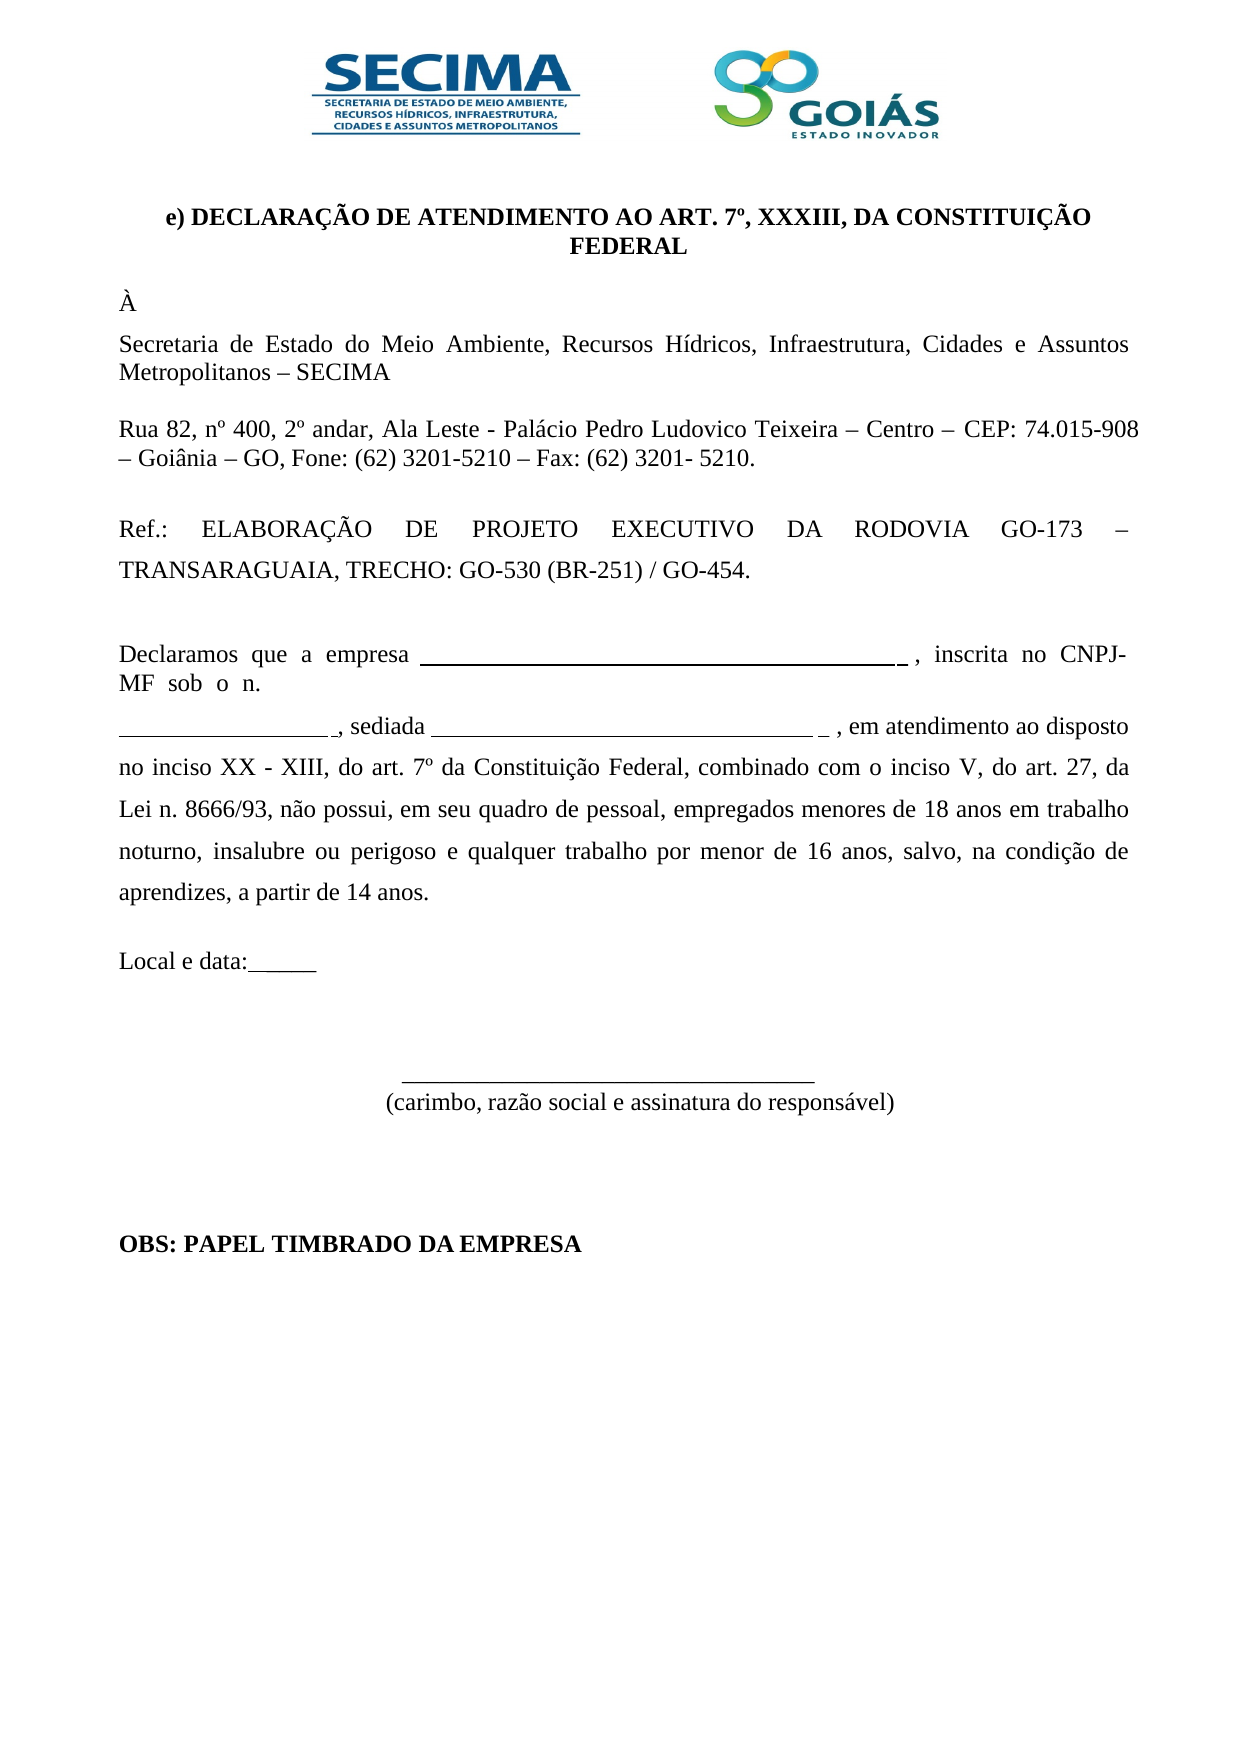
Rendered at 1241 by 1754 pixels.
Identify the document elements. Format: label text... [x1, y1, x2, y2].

text OBS: PAPEL TIMBRADO DA EMPRESA [118, 1229, 1147, 1258]
text À [118, 288, 138, 316]
text e) DECLARAÇÃO DE ATENDIMENTO AO ART. 7º, XXXIII, DA CONSTITUIÇÃO FEDERAL [112, 202, 1144, 259]
text Ref.: ELABORAÇÃO DE PROJETO EXECUTIVO DA RODOVIA GO-173 – TRANSARAGUAIA, TRECHO: GO-530 (BR-251) / GO-454. [118, 514, 1129, 584]
picture [304, 47, 947, 141]
text Local e data: ____ [118, 947, 394, 975]
text , sediada , em atendimento ao disposto no inciso XX - XIII, do art. 7º da Constituição Federal, combinado com o inciso V, do art. 27, da Lei n. 8666/93, não possui, em seu quadro de pessoal, empregados menores de 18 anos em trabalho noturno, insalubre ou perigoso e qualquer trabalho por menor de 16 anos, salvo, na condição de aprendizes, a partir de 14 anos. [118, 711, 1129, 906]
text (carimbo, razão social e assinatura do responsável) [386, 1087, 1147, 1116]
text _________________________________ [106, 1059, 1144, 1086]
text Declaramos que a empresa , inscrita no CNPJ-MF sob o n. [118, 639, 1127, 697]
text Secretaria de Estado do Meio Ambiente, Recursos Hídricos, Infraestrutura, Cidades e Assuntos Metropolitanos – SECIMA [118, 330, 1129, 386]
text Rua 82, nº 400, 2º andar, Ala Leste - Palácio Pedro Ludovico Teixeira – Centro – CEP: 74.015-908 – Goiânia – GO, Fone: (62) 3201-5210 – Fax: (62) 3201- 5210. [118, 414, 1140, 472]
